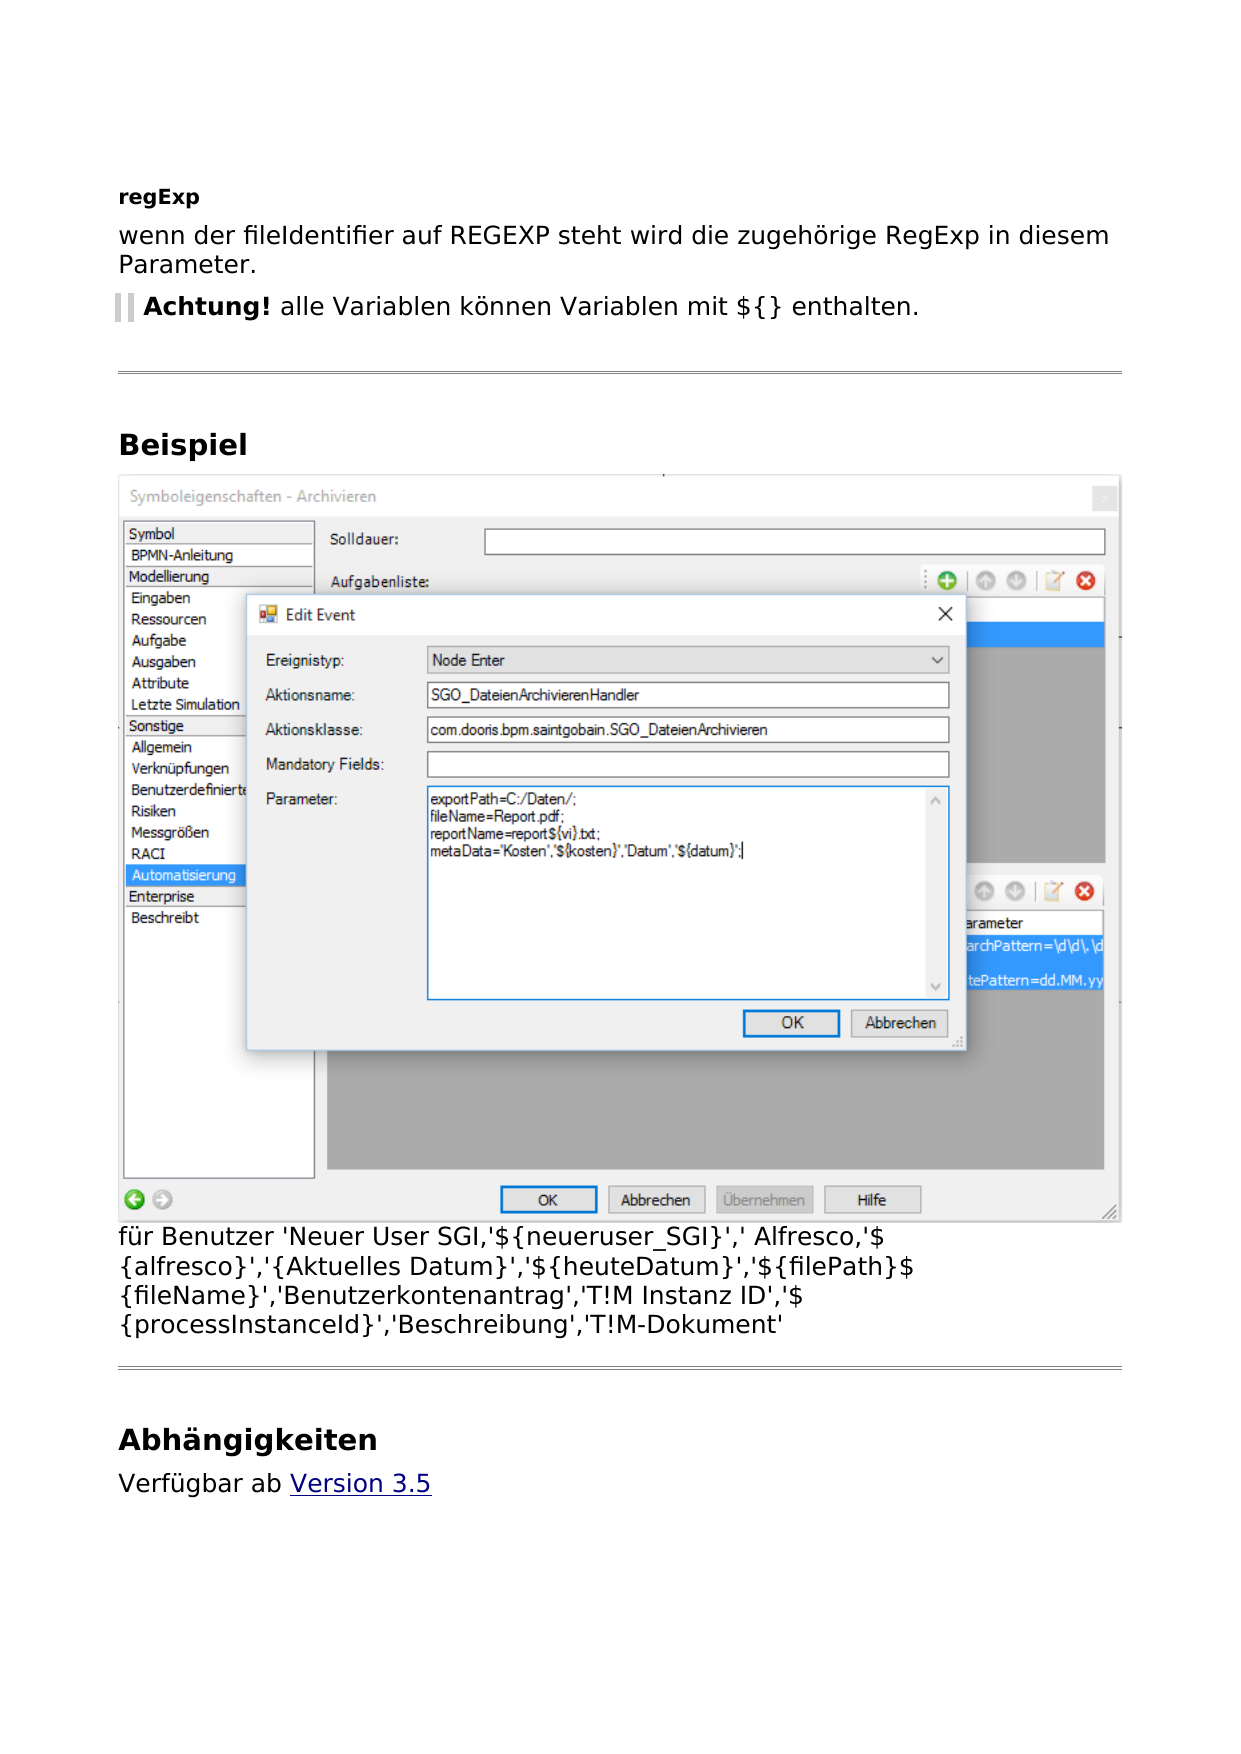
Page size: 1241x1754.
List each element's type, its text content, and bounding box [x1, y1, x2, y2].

table_header [1109, 293, 1122, 322]
table_header Achtung! alle Variablen können Variablen mit ${} enthalten. [134, 293, 1109, 322]
text wenn der fileIdentifier auf REGEXP steht wird die zugehörige RegExp in diesem Parameter. [118, 222, 1122, 280]
subtitle Beispiel [118, 428, 1122, 462]
text für Benutzer 'Neuer User SGI,'${neueruser_SGI}',' Alfresco,'${alfresco}','{Aktuelles Datum}','${heuteDatum}','${filePath}${fileName}','Benutzerkontenantrag','T!M Instanz ID','${processInstanceId}','Beschreibung','T!M-Dokument' [118, 1223, 1122, 1339]
table_header [121, 293, 128, 322]
subtitle regExp [118, 185, 1122, 209]
text Verfügbar ab Version 3.5 [118, 1469, 1122, 1499]
picture [118, 474, 1123, 1223]
subtitle Abhängigkeiten [118, 1423, 1122, 1457]
